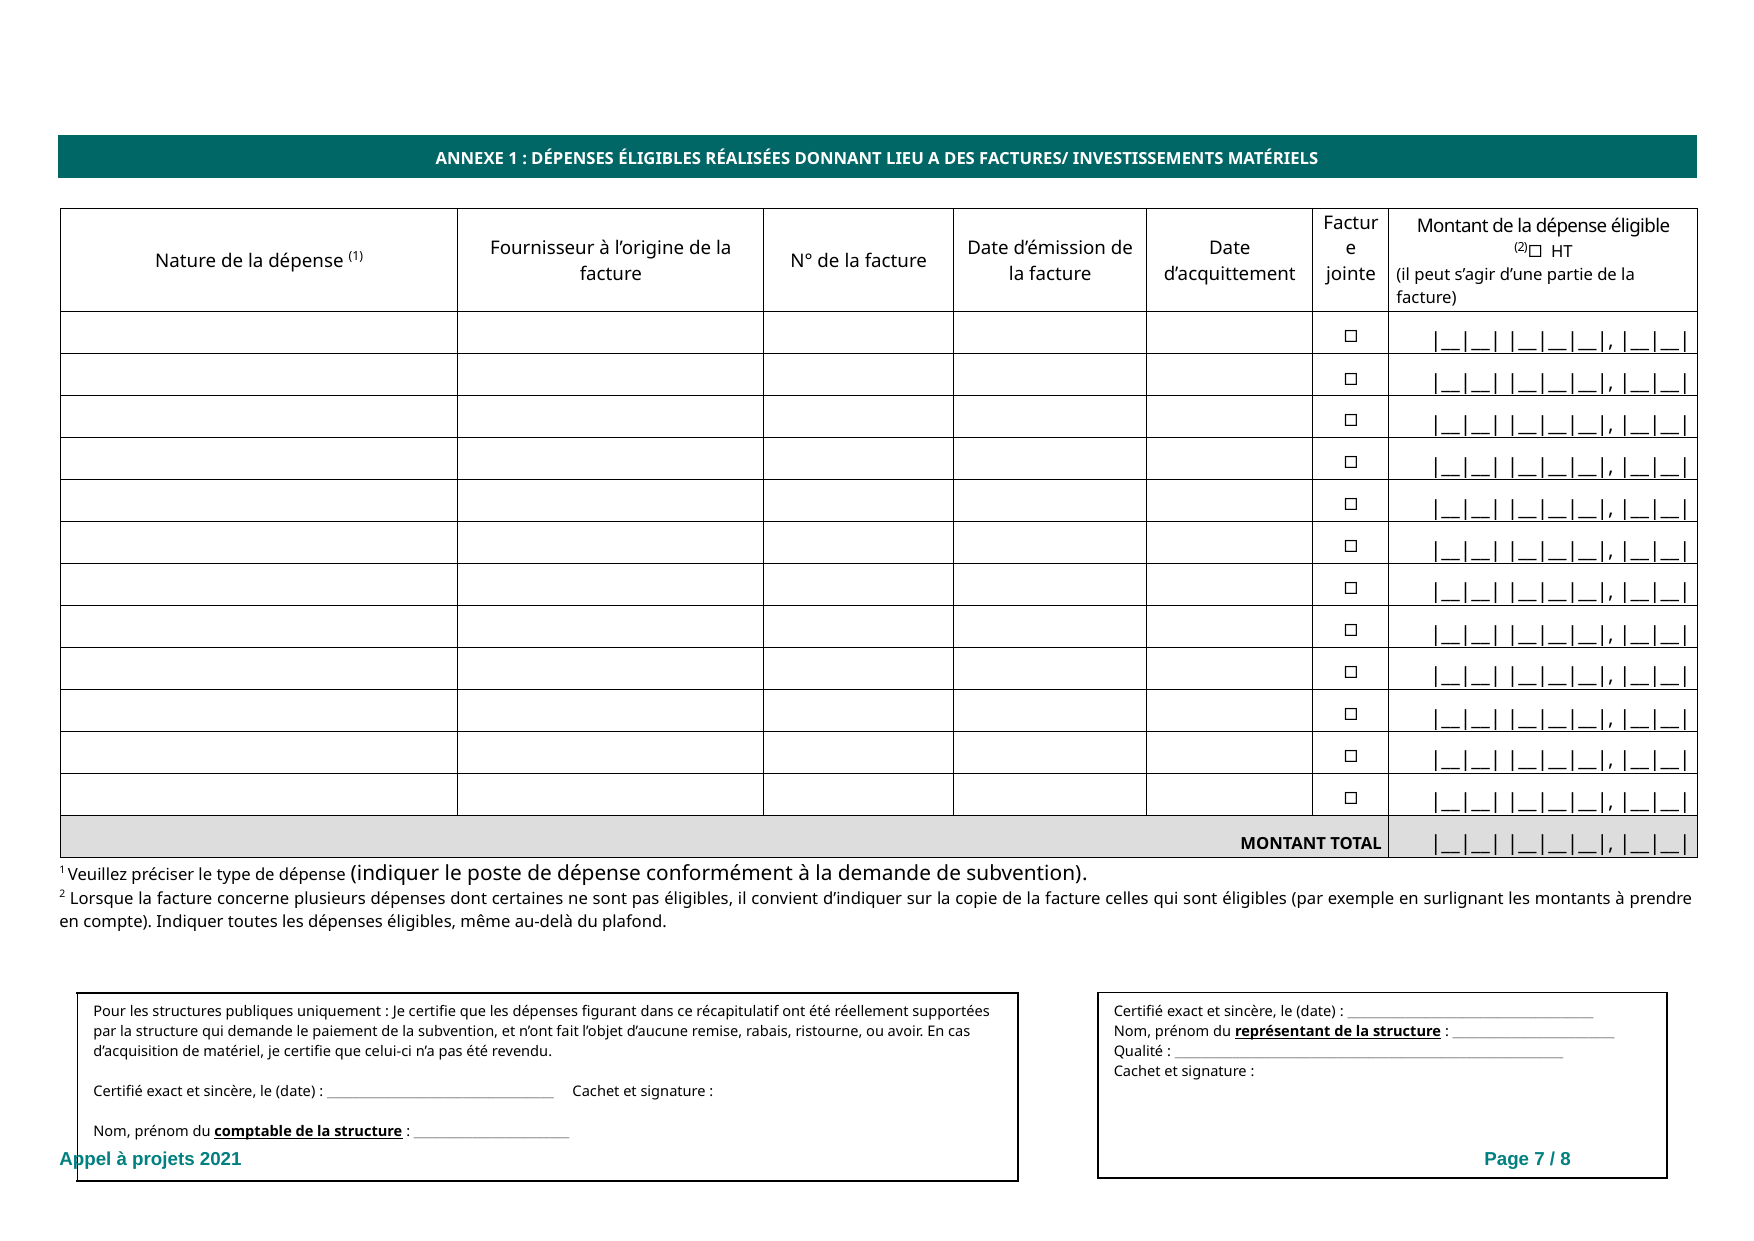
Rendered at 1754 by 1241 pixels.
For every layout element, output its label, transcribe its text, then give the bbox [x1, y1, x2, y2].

table_cell  [1313, 732, 1388, 773]
table_cell  [1313, 438, 1388, 479]
table_cell [764, 564, 953, 605]
table_cell [764, 606, 953, 647]
table_cell [61, 732, 457, 773]
table_cell [764, 690, 953, 731]
table_cell [764, 732, 953, 773]
text Certifié exact et sincère, le (date) : ___________________________________ Cachet et signature : [93, 1081, 1002, 1101]
table_cell [1147, 648, 1312, 689]
table_cell [954, 774, 1146, 815]
table_cell [954, 690, 1146, 731]
table_cell |__|__| |__|__|__|, |__|__| [1389, 732, 1697, 773]
table_cell [1147, 522, 1312, 563]
table_cell [954, 480, 1146, 521]
table_cell |__|__| |__|__|__|, |__|__| [1389, 606, 1697, 647]
table_cell [954, 648, 1146, 689]
table_cell [764, 480, 953, 521]
text Qualité : ____________________________________________________________ [1113, 1041, 1651, 1060]
table_cell |__|__| |__|__|__|, |__|__| [1389, 438, 1697, 479]
table_cell [764, 396, 953, 437]
table_cell [61, 522, 457, 563]
table_cell |__|__| |__|__|__|, |__|__| [1389, 564, 1697, 605]
table_cell [458, 648, 763, 689]
table_cell [954, 732, 1146, 773]
text Certifié exact et sincère, le (date) : ______________________________________ [1113, 1001, 1651, 1021]
text Nom, prénom du comptable de la structure : ________________________ [93, 1121, 1002, 1141]
table_cell [458, 312, 763, 353]
table_cell [1147, 438, 1312, 479]
text 2 Lorsque la facture concerne plusieurs dépenses dont certaines ne sont pas éligibles, il convient d’indiquer sur la copie de la facture celles qui sont éligibles (par exemple en surlignant les montants à prendre en compte). Indiquer toutes les dépenses éligibles, même au-delà du plafond. [59, 886, 1695, 932]
table_cell [458, 354, 763, 395]
table_cell |__|__| |__|__|__|, |__|__| [1389, 354, 1697, 395]
table_cell [954, 522, 1146, 563]
table_cell [1147, 606, 1312, 647]
table_cell [61, 438, 457, 479]
table_cell  [1313, 690, 1388, 731]
table_cell  [1313, 480, 1388, 521]
table_cell [954, 564, 1146, 605]
table_cell MONTANT TOTAL [61, 816, 1388, 857]
table_header Nature de la dépense (1) [61, 209, 457, 311]
table_header Montant de la dépense éligible (2)HT (il peut s’agir d’une partie de la facture) [1389, 209, 1697, 311]
table_header Date d’acquittement [1147, 209, 1312, 311]
table_cell [61, 690, 457, 731]
table_cell [458, 522, 763, 563]
table_cell [954, 312, 1146, 353]
table_cell [1147, 396, 1312, 437]
table_cell |__|__| |__|__|__|, |__|__| [1389, 774, 1697, 815]
table_cell [954, 438, 1146, 479]
table_cell [1147, 354, 1312, 395]
table_cell |__|__| |__|__|__|, |__|__| [1389, 312, 1697, 353]
table_header Facture jointe [1313, 209, 1388, 311]
table_cell [458, 564, 763, 605]
text Nom, prénom du représentant de la structure : _________________________ [1113, 1021, 1651, 1041]
table_cell [458, 480, 763, 521]
text Pour les structures publiques uniquement : Je certifie que les dépenses figurant dans ce récapitulatif ont été réellement supportées par la structure qui demande le paiement de la subvention, et n’ont fait l’objet d’aucune remise, rabais, ristourne, ou avoir. En cas d’acquisition de matériel, je certifie que celui-ci n’a pas été revendu. [93, 1001, 1002, 1061]
table_cell [1147, 564, 1312, 605]
table_cell [1147, 690, 1312, 731]
table_cell |__|__| |__|__|__|, |__|__| [1389, 396, 1697, 437]
table_cell [61, 648, 457, 689]
table_cell |__|__| |__|__|__|, |__|__| [1389, 480, 1697, 521]
table_cell  [1313, 312, 1388, 353]
table_cell [954, 606, 1146, 647]
table_cell [458, 606, 763, 647]
table_cell |__|__| |__|__|__|, |__|__| [1389, 816, 1697, 857]
table_cell [61, 354, 457, 395]
table_cell [458, 438, 763, 479]
table_header Fournisseur à l’origine de la facture [458, 209, 763, 311]
table_cell [458, 396, 763, 437]
table_cell [61, 606, 457, 647]
table_cell  [1313, 564, 1388, 605]
table_cell [1147, 774, 1312, 815]
table_cell  [1313, 606, 1388, 647]
table_header Date d’émission de la facture [954, 209, 1146, 311]
table_cell [764, 648, 953, 689]
table_cell [1147, 312, 1312, 353]
table_cell [1147, 480, 1312, 521]
table_cell [61, 774, 457, 815]
table_header N° de la facture [764, 209, 953, 311]
table_cell  [1313, 648, 1388, 689]
table_header ANNEXE 1 : Dépenses éligibles réalisées donnant lieu a des factures/ investissements matériels [61, 138, 1693, 175]
table_cell  [1313, 522, 1388, 563]
table_cell  [1313, 396, 1388, 437]
table_cell [458, 774, 763, 815]
table_cell [764, 774, 953, 815]
text Cachet et signature : [1113, 1060, 1651, 1080]
table_cell |__|__| |__|__|__|, |__|__| [1389, 522, 1697, 563]
table_cell [61, 396, 457, 437]
table_cell  [1313, 354, 1388, 395]
table_cell [764, 354, 953, 395]
table_cell [764, 438, 953, 479]
table_cell |__|__| |__|__|__|, |__|__| [1389, 648, 1697, 689]
table_cell [1147, 732, 1312, 773]
table_cell [954, 396, 1146, 437]
table_cell [954, 354, 1146, 395]
table_cell  [1313, 774, 1388, 815]
text 1 Veuillez préciser le type de dépense (indiquer le poste de dépense conformément à la demande de subvention). [59, 858, 1695, 886]
table_cell [458, 690, 763, 731]
table_cell [61, 312, 457, 353]
table_cell [61, 480, 457, 521]
table_cell [61, 564, 457, 605]
table_cell |__|__| |__|__|__|, |__|__| [1389, 690, 1697, 731]
table_cell [764, 522, 953, 563]
table_cell [764, 312, 953, 353]
table_cell [458, 732, 763, 773]
